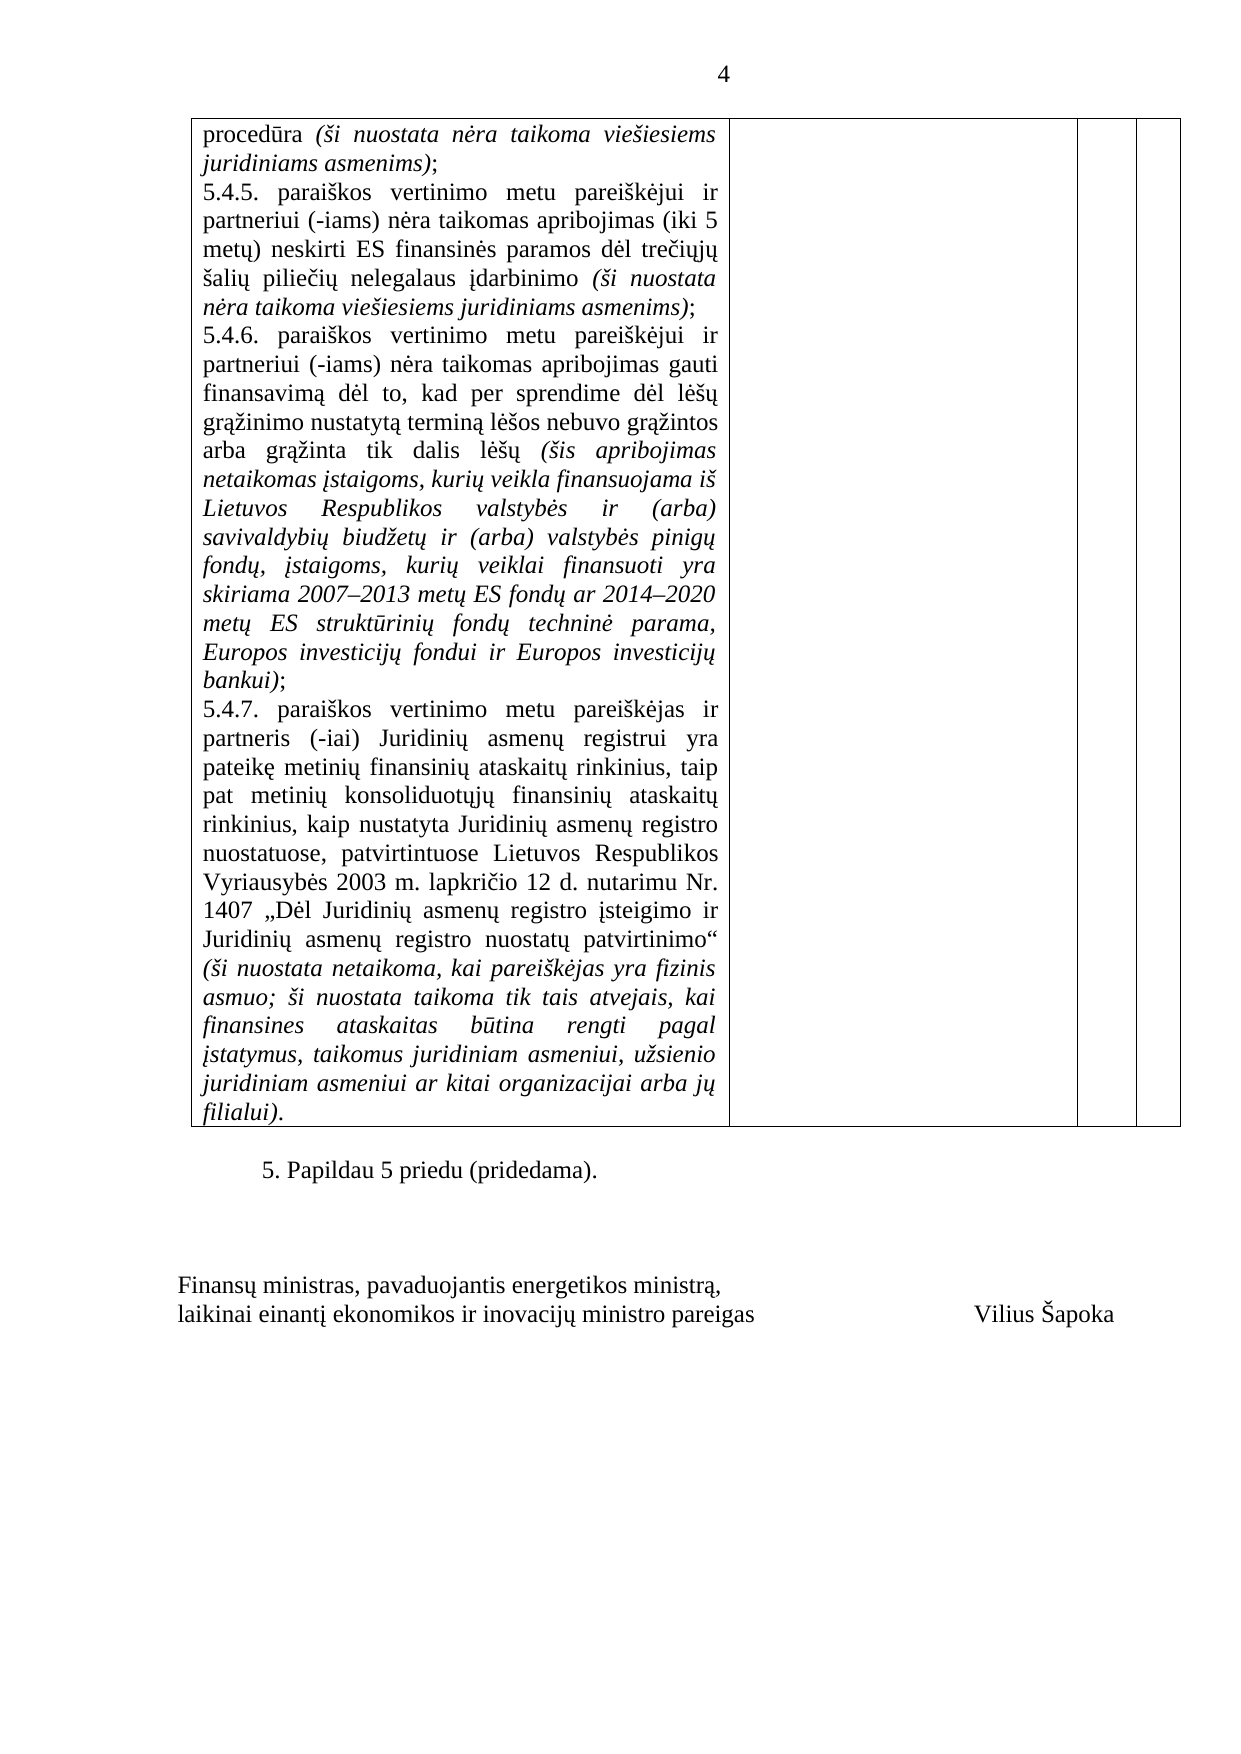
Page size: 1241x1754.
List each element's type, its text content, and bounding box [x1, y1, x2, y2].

table_header [1137, 119, 1180, 1126]
text 5. Papildau 5 priedu (pridedama). [262, 1155, 1181, 1184]
table_header procedūra (ši nuostata nėra taikoma viešiesiems juridiniams asmenims); 5.4.5. paraiškos vertinimo metu pareiškėjui ir partneriui (-iams) nėra taikomas apribojimas (iki 5 metų) neskirti ES finansinės paramos dėl trečiųjų šalių piliečių nelegalaus įdarbinimo (ši nuostata nėra taikoma viešiesiems juridiniams asmenims); 5.4.6. paraiškos vertinimo metu pareiškėjui ir partneriui (-iams) nėra taikomas apribojimas gauti finansavimą dėl to, kad per sprendime dėl lėšų grąžinimo nustatytą terminą lėšos nebuvo grąžintos arba grąžinta tik dalis lėšų (šis apribojimas netaikomas įstaigoms, kurių veikla finansuojama iš Lietuvos Respublikos valstybės ir (arba) savivaldybių biudžetų ir (arba) valstybės pinigų fondų, įstaigoms, kurių veiklai finansuoti yra skiriama 2007–2013 metų ES fondų ar 2014–2020 metų ES struktūrinių fondų techninė parama, Europos investicijų fondui ir Europos investicijų bankui); 5.4.7. paraiškos vertinimo metu pareiškėjas ir partneris (-iai) Juridinių asmenų registrui yra pateikę metinių finansinių ataskaitų rinkinius, taip pat metinių konsoliduotųjų finansinių ataskaitų rinkinius, kaip nustatyta Juridinių asmenų registro nuostatuose, patvirtintuose Lietuvos Respublikos Vyriausybės 2003 m. lapkričio 12 d. nutarimu Nr. 1407 „Dėl Juridinių asmenų registro įsteigimo ir Juridinių asmenų registro nuostatų patvirtinimo“ (ši nuostata netaikoma, kai pareiškėjas yra fizinis asmuo; ši nuostata taikoma tik tais atvejais, kai finansines ataskaitas būtina rengti pagal įstatymus, taikomus juridiniam asmeniui, užsienio juridiniam asmeniui ar kitai organizacijai arba jų filialui). [192, 119, 729, 1126]
table_header [730, 119, 1077, 1126]
text Finansų ministras, pavaduojantis energetikos ministrą, [177, 1270, 1181, 1299]
table_header [1078, 119, 1136, 1126]
text laikinai einantį ekonomikos ir inovacijų ministro pareigas Vilius Šapoka [177, 1299, 1181, 1328]
